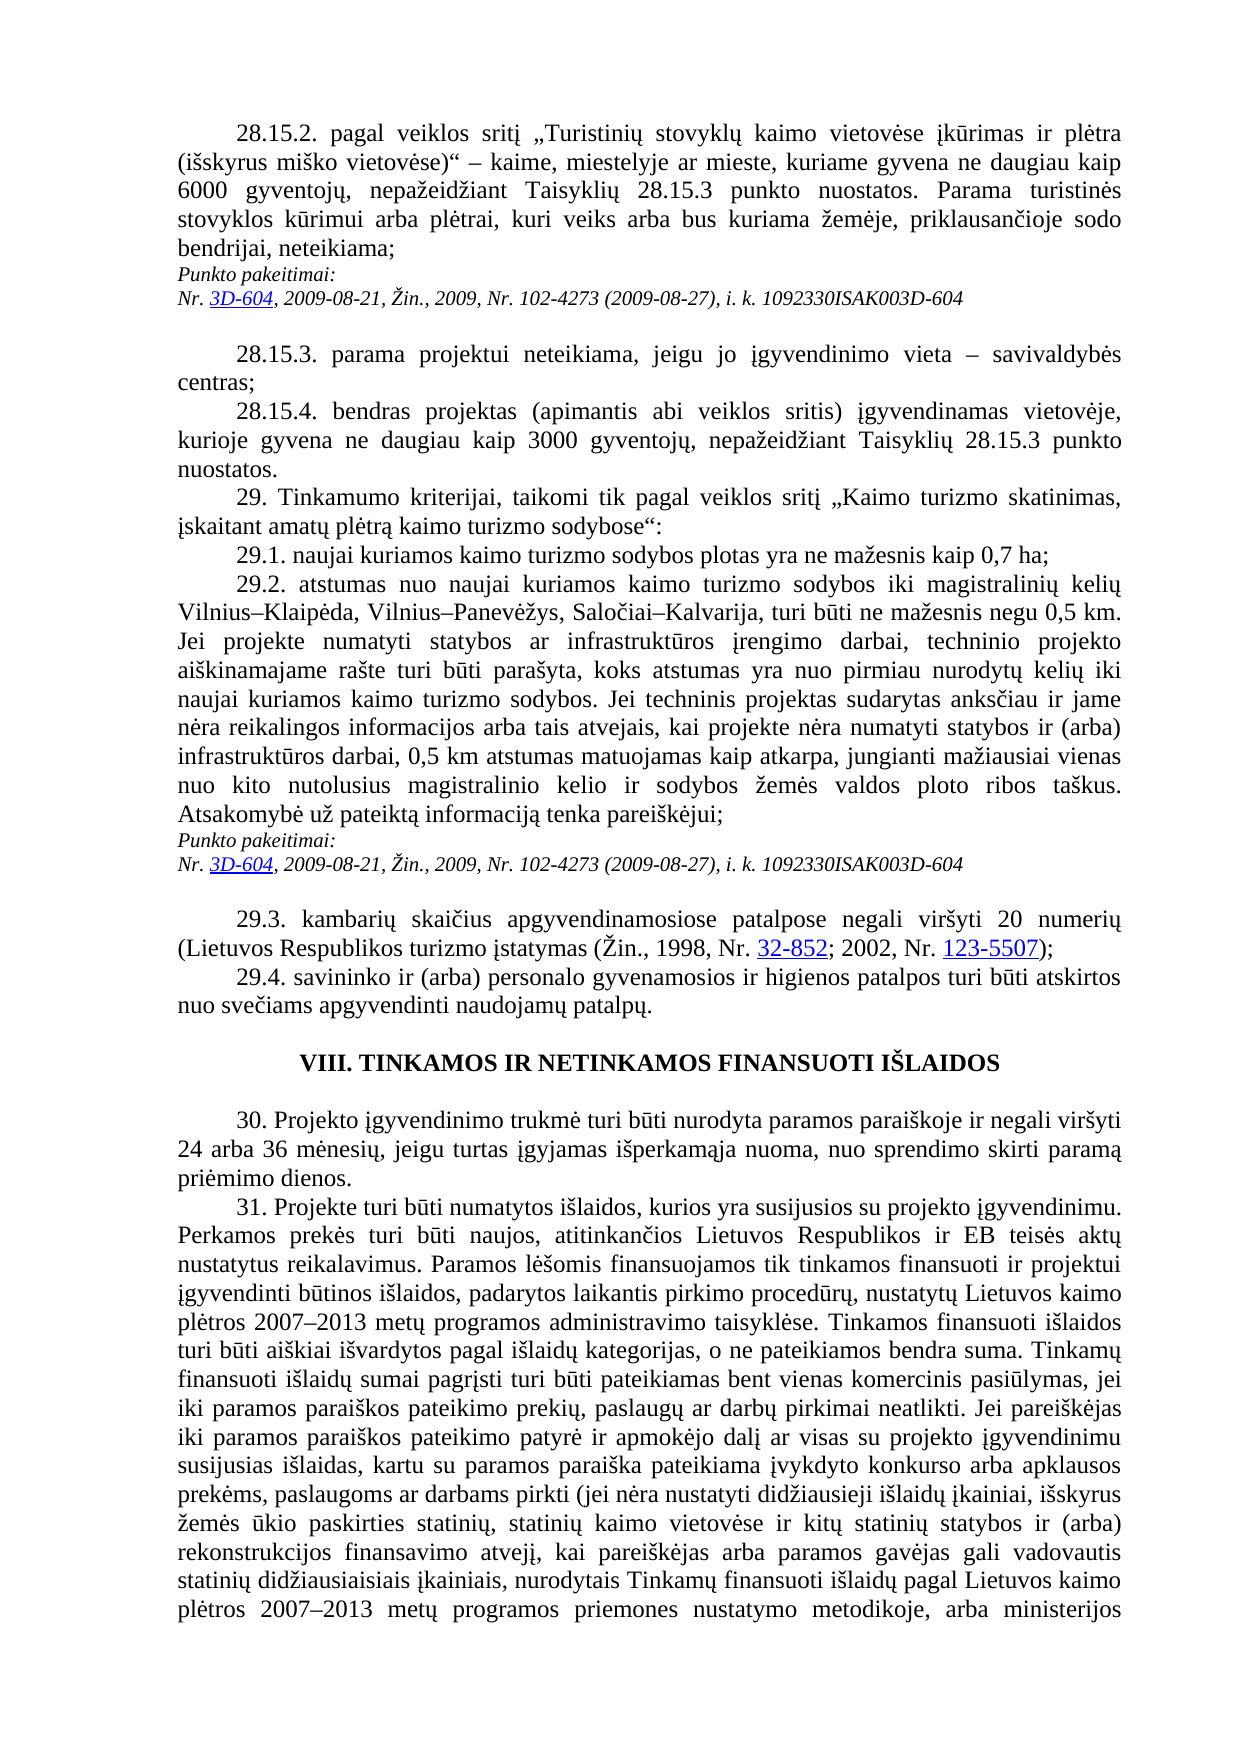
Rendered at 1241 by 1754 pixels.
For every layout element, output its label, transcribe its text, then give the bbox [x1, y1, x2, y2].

text Punkto pakeitimai: [177, 262, 1122, 286]
text Nr. 3D-604, 2009-08-21, Žin., 2009, Nr. 102-4273 (2009-08-27), i. k. 1092330ISAK003D-604 [177, 286, 1122, 310]
text 29.3. kambarių skaičius apgyvendinamosiose patalpose negali viršyti 20 numerių (Lietuvos Respublikos turizmo įstatymas (Žin., 1998, Nr. 32-852; 2002, Nr. 123-5507); [177, 904, 1122, 962]
text 29.4. savininko ir (arba) personalo gyvenamosios ir higienos patalpos turi būti atskirtos nuo svečiams apgyvendinti naudojamų patalpų. [177, 962, 1122, 1019]
text 31. Projekte turi būti numatytos išlaidos, kurios yra susijusios su projekto įgyvendinimu. Perkamos prekės turi būti naujos, atitinkančios Lietuvos Respublikos ir EB teisės aktų nustatytus reikalavimus. Paramos lėšomis finansuojamos tik tinkamos finansuoti ir projektui įgyvendinti būtinos išlaidos, padarytos laikantis pirkimo procedūrų, nustatytų Lietuvos kaimo plėtros 2007–2013 metų programos administravimo taisyklėse. Tinkamos finansuoti išlaidos turi būti aiškiai išvardytos pagal išlaidų kategorijas, o ne pateikiamos bendra suma. Tinkamų finansuoti išlaidų sumai pagrįsti turi būti pateikiamas bent vienas komercinis pasiūlymas, jei iki paramos paraiškos pateikimo prekių, paslaugų ar darbų pirkimai neatlikti. Jei pareiškėjas iki paramos paraiškos pateikimo patyrė ir apmokėjo dalį ar visas su projekto įgyvendinimu susijusias išlaidas, kartu su paramos paraiška pateikiama įvykdyto konkurso arba apklausos prekėms, paslaugoms ar darbams pirkti (jei nėra nustatyti didžiausieji išlaidų įkainiai, išskyrus žemės ūkio paskirties statinių, statinių kaimo vietovėse ir kitų statinių statybos ir (arba) rekonstrukcijos finansavimo atvejį, kai pareiškėjas arba paramos gavėjas gali vadovautis statinių didžiausiaisiais įkainiais, nurodytais Tinkamų finansuoti išlaidų pagal Lietuvos kaimo plėtros 2007–2013 metų programos priemones nustatymo metodikoje, arba ministerijos [177, 1192, 1122, 1623]
text VIII. TINKAMOS IR NETINKAMOS FINANSUOTI IŠLAIDOS [177, 1048, 1122, 1077]
text 28.15.3. parama projektui neteikiama, jeigu jo įgyvendinimo vieta – savivaldybės centras; [177, 339, 1122, 396]
text 29.1. naujai kuriamos kaimo turizmo sodybos plotas yra ne mažesnis kaip 0,7 ha; [177, 540, 1122, 569]
text Nr. 3D-604, 2009-08-21, Žin., 2009, Nr. 102-4273 (2009-08-27), i. k. 1092330ISAK003D-604 [177, 852, 1122, 876]
text 30. Projekto įgyvendinimo trukmė turi būti nurodyta paramos paraiškoje ir negali viršyti 24 arba 36 mėnesių, jeigu turtas įgyjamas išperkamąja nuoma, nuo sprendimo skirti paramą priėmimo dienos. [177, 1106, 1122, 1192]
text 28.15.4. bendras projektas (apimantis abi veiklos sritis) įgyvendinamas vietovėje, kurioje gyvena ne daugiau kaip 3000 gyventojų, nepažeidžiant Taisyklių 28.15.3 punkto nuostatos. [177, 396, 1122, 482]
text 29. Tinkamumo kriterijai, taikomi tik pagal veiklos sritį „Kaimo turizmo skatinimas, įskaitant amatų plėtrą kaimo turizmo sodybose“: [177, 482, 1122, 540]
text Punkto pakeitimai: [177, 827, 1122, 852]
text 29.2. atstumas nuo naujai kuriamos kaimo turizmo sodybos iki magistralinių kelių Vilnius–Klaipėda, Vilnius–Panevėžys, Saločiai–Kalvarija, turi būti ne mažesnis negu 0,5 km. Jei projekte numatyti statybos ar infrastruktūros įrengimo darbai, techninio projekto aiškinamajame rašte turi būti parašyta, koks atstumas yra nuo pirmiau nurodytų kelių iki naujai kuriamos kaimo turizmo sodybos. Jei techninis projektas sudarytas anksčiau ir jame nėra reikalingos informacijos arba tais atvejais, kai projekte nėra numatyti statybos ir (arba) infrastruktūros darbai, 0,5 km atstumas matuojamas kaip atkarpa, jungianti mažiausiai vienas nuo kito nutolusius magistralinio kelio ir sodybos žemės valdos ploto ribos taškus. Atsakomybė už pateiktą informaciją tenka pareiškėjui; [177, 569, 1122, 827]
text 28.15.2. pagal veiklos sritį „Turistinių stovyklų kaimo vietovėse įkūrimas ir plėtra (išskyrus miško vietovėse)“ – kaime, miestelyje ar mieste, kuriame gyvena ne daugiau kaip 6000 gyventojų, nepažeidžiant Taisyklių 28.15.3 punkto nuostatos. Parama turistinės stovyklos kūrimui arba plėtrai, kuri veiks arba bus kuriama žemėje, priklausančioje sodo bendrijai, neteikiama; [177, 118, 1122, 262]
